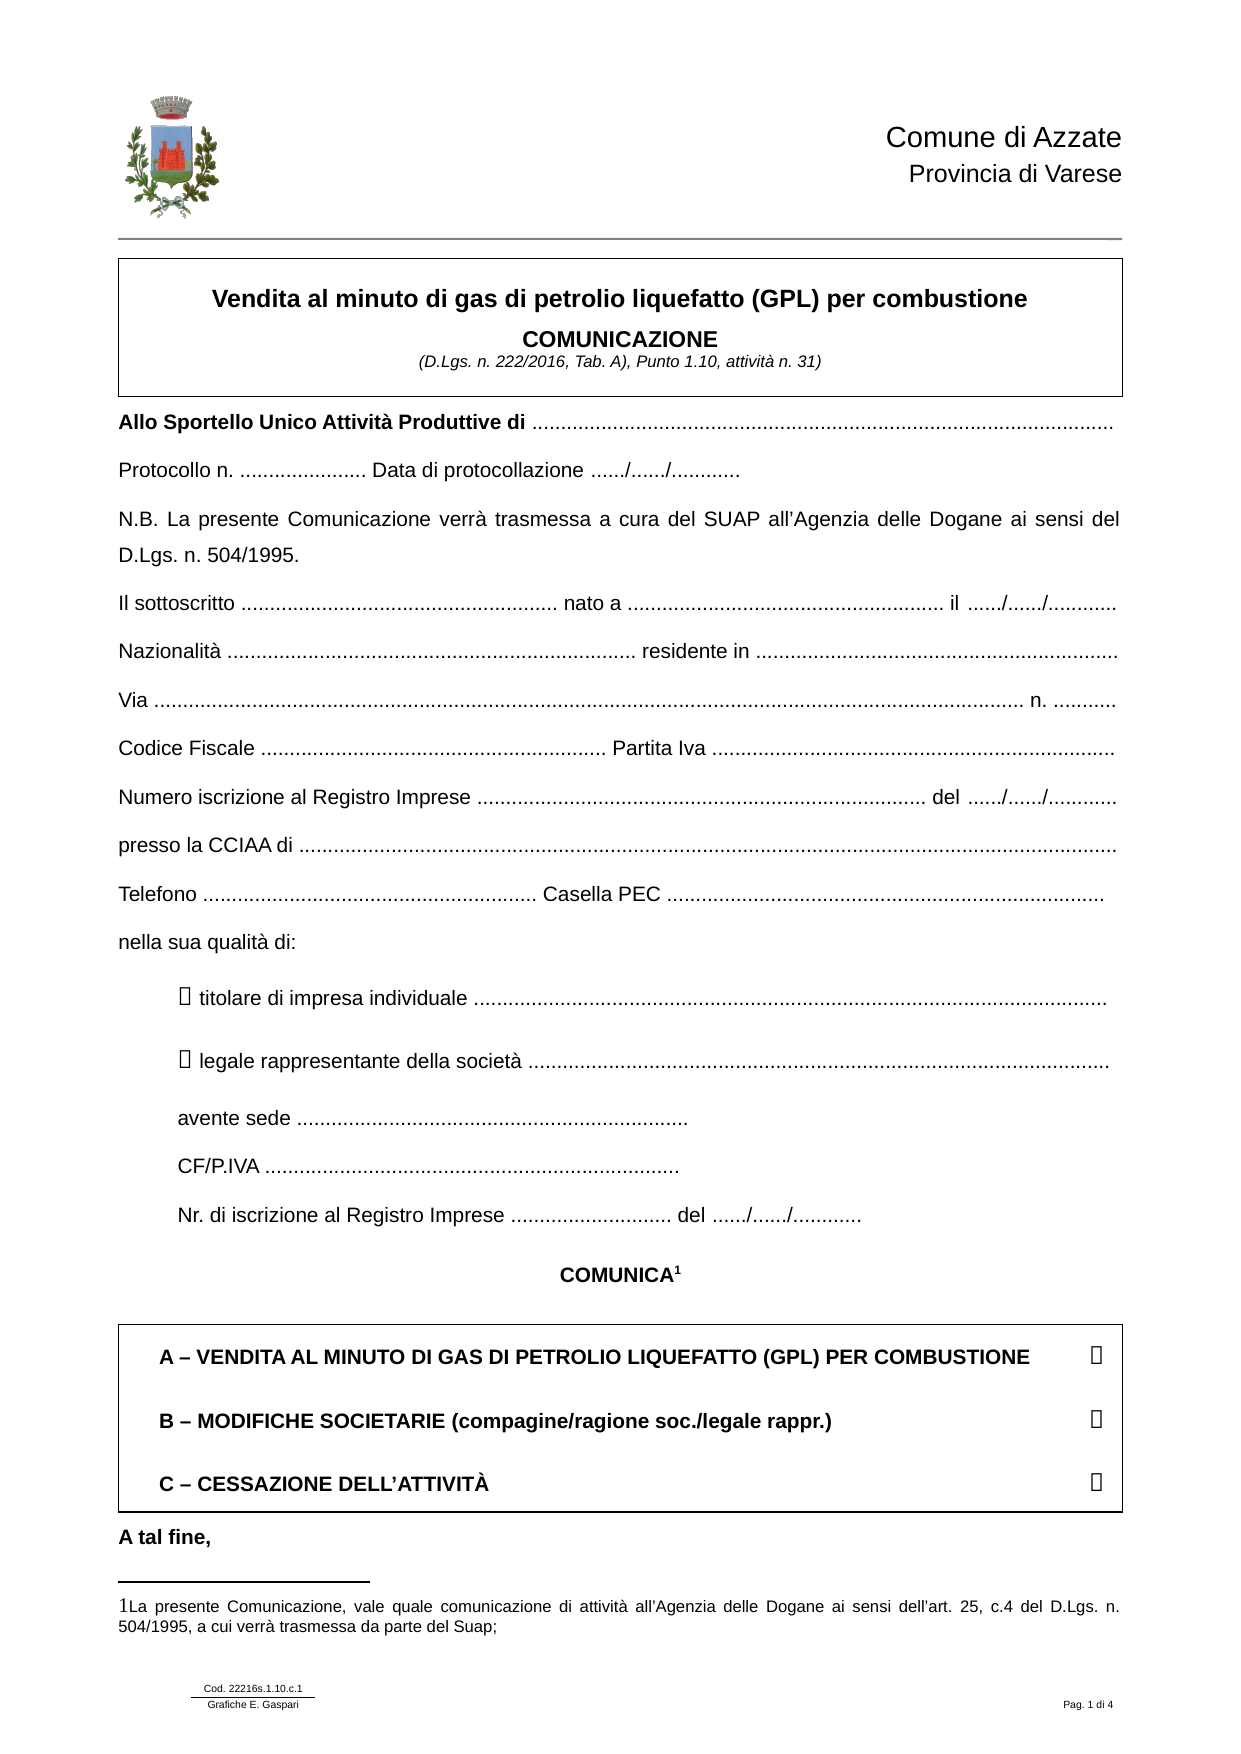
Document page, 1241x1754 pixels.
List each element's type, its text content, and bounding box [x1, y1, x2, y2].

text  legale rappresentante della società ..................................................................................................... [177, 1042, 1122, 1076]
picture [122, 90, 224, 221]
text CF/P.IVA ........................................................................ [177, 1154, 1122, 1178]
text Comune di Azzate [224, 121, 1122, 154]
text Nr. di iscrizione al Registro Imprese ............................ del ....../....../............ [177, 1202, 1122, 1226]
text N.B. La presente Comunicazione verrà trasmessa a cura del SUAP all’Agenzia delle Dogane ai sensi del D.Lgs. n. 504/1995. [118, 507, 1122, 566]
text avente sede .................................................................... [177, 1106, 1122, 1129]
table_header Vendita al minuto di gas di petrolio liquefatto (GPL) per combustione COMUNICAZIONE (D.Lgs. n. 222/2016, Tab. A), Punto 1.10, attività n. 31) [119, 259, 1122, 396]
table_header A – VENDITA AL MINUTO DI GAS DI PETROLIO LIQUEFATTO (GPL) PER COMBUSTIONE  B – MODIFICHE SOCIETARIE (compagine/ragione soc./legale rappr.)  C – CESSAZIONE DELL’ATTIVITÀ  [119, 1325, 1122, 1511]
text Allo Sportello Unico Attività Produttive di ..................................................................................................... [118, 410, 1122, 434]
text A tal fine, [118, 1525, 1122, 1549]
text Provincia di Varese [224, 159, 1122, 188]
text Telefono .......................................................... Casella PEC ............................................................................ [118, 882, 1122, 906]
text Via ....................................................................................................................................................... n. ........... [118, 688, 1122, 712]
text Il sottoscritto ....................................................... nato a ....................................................... il ....../....../............ [118, 591, 1122, 615]
text nella sua qualità di: [118, 930, 1122, 954]
text  titolare di impresa individuale .............................................................................................................. [177, 978, 1122, 1012]
text Nazionalità ....................................................................... residente in ............................................................... [118, 639, 1122, 663]
text COMUNICA [118, 1263, 1122, 1287]
text presso la CCIAA di .............................................................................................................................................. [118, 833, 1122, 857]
text La presente Comunicazione, vale quale comunicazione di attività all’Agenzia delle Dogane ai sensi dell’art. 25, c.4 del D.Lgs. n. 504/1995, a cui verrà trasmessa da parte del Suap; [118, 1593, 1122, 1636]
text Numero iscrizione al Registro Imprese .............................................................................. del ....../....../............ [118, 785, 1122, 809]
text Protocollo n. ...................... Data di protocollazione ....../....../............ [118, 458, 1122, 482]
text Codice Fiscale ............................................................ Partita Iva ...................................................................... [118, 736, 1122, 760]
